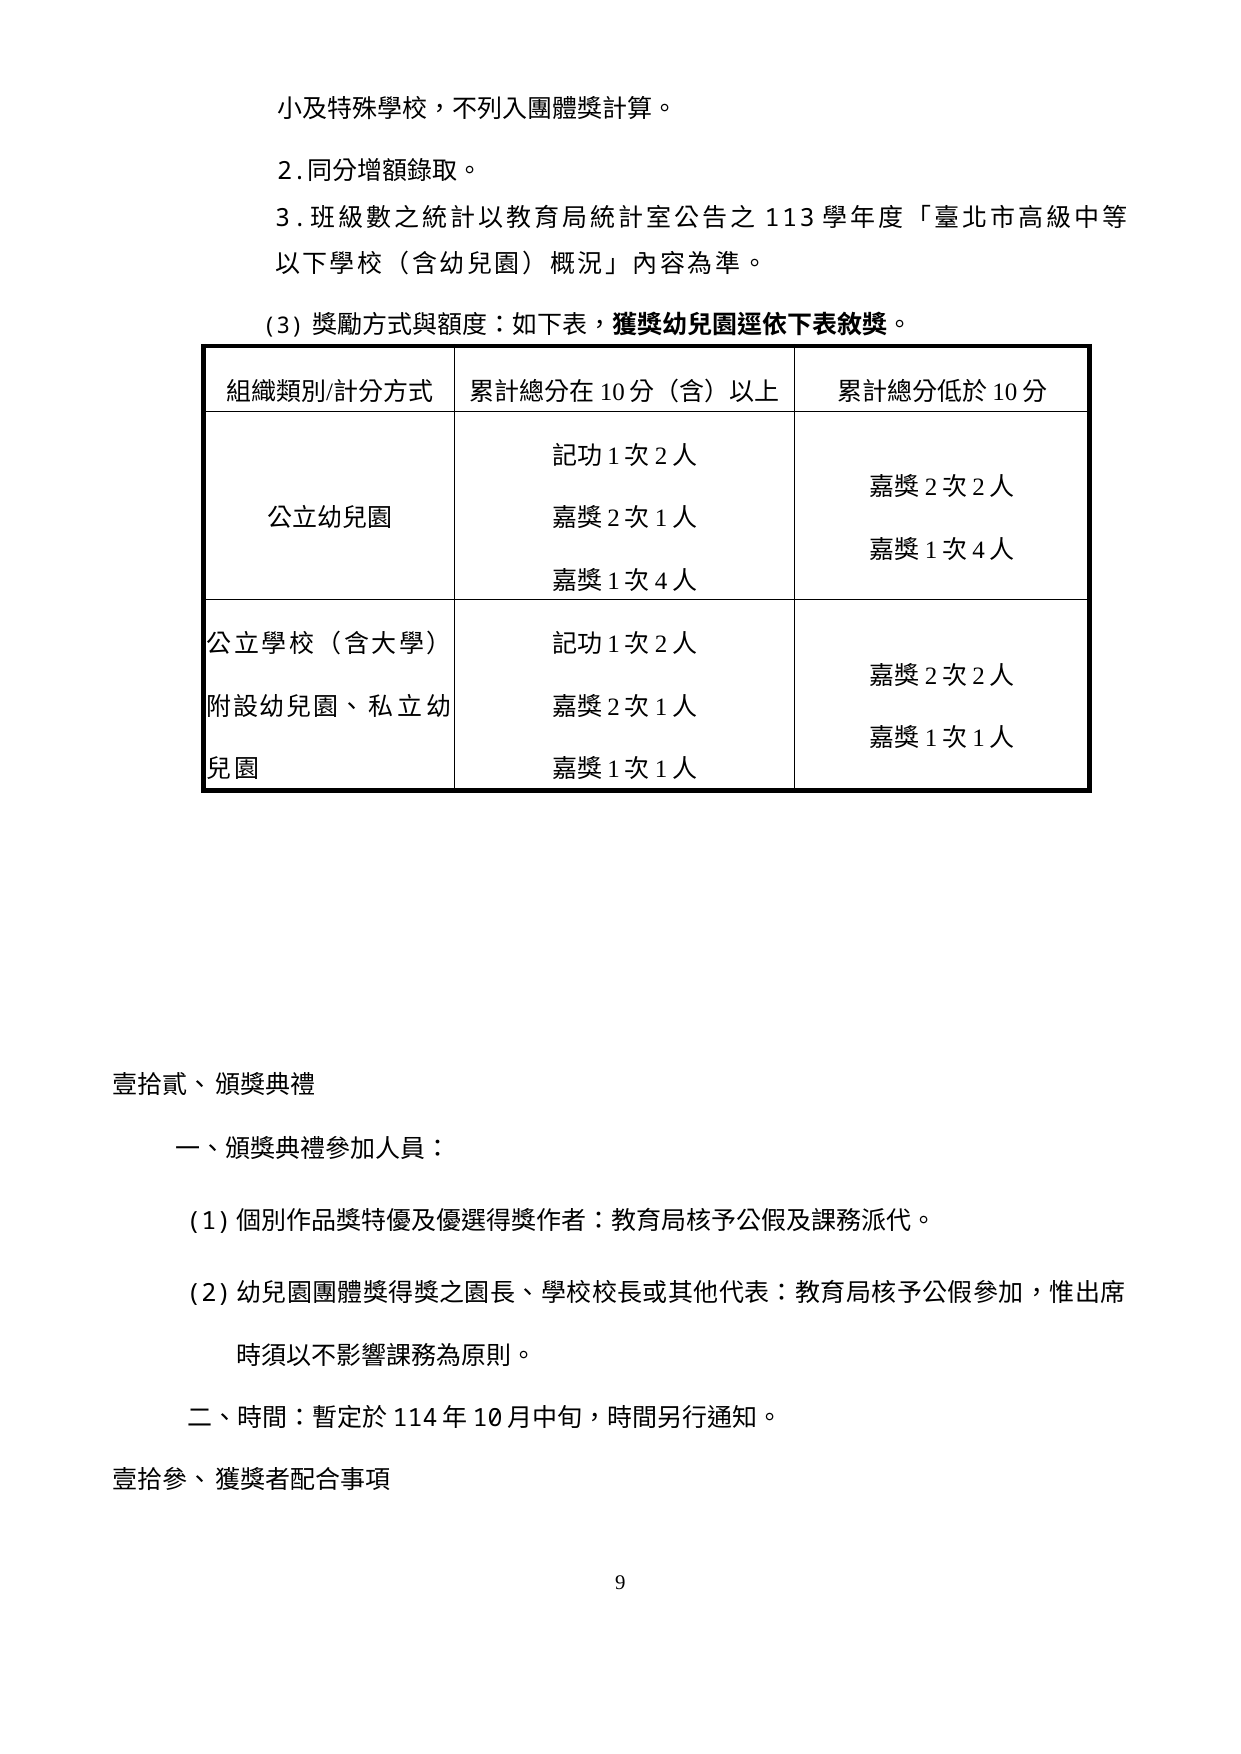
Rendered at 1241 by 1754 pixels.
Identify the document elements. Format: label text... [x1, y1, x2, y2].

list 個別作品獎特優及優選得獎作者：教育局核予公假及課務派代。 [186, 1177, 1128, 1240]
table_header 累計總分在10分（含）以上 [455, 348, 794, 411]
table_header 累計總分低於10分 [795, 348, 1087, 411]
text 小及特殊學校，不列入團體獎計算。 [277, 64, 1128, 127]
list 頒獎典禮 [112, 1043, 1128, 1105]
table_cell 記功1次2人 嘉獎2次1人 嘉獎1次4人 [455, 412, 794, 599]
table_cell 嘉獎2次2人 嘉獎1次4人 [795, 412, 1087, 599]
text 一、頒獎典禮參加人員： [162, 1105, 1128, 1168]
text 二、時間：暫定於114年10月中旬，時間另行通知。 [162, 1374, 1128, 1437]
table_cell 公立學校（含大學）附設幼兒園、私立幼兒園 [206, 600, 454, 788]
table_cell 公立幼兒園 [206, 412, 454, 599]
table_cell 記功1次2人 嘉獎2次1人 嘉獎1次1人 [455, 600, 794, 788]
table_header 組織類別/計分方式 [206, 348, 454, 411]
text 3.班級數之統計以教育局統計室公告之113學年度「臺北市高級中等以下學校（含幼兒園）概況」內容為準。 [275, 189, 1128, 281]
table_cell 嘉獎2次2人 嘉獎1次1人 [795, 600, 1087, 788]
text 2.同分增額錄取。 [277, 127, 1128, 189]
list 獲獎者配合事項 [112, 1437, 1128, 1499]
list 獎勵方式與額度：如下表，獲獎幼兒園逕依下表敘獎。 [262, 281, 1128, 344]
list 幼兒園團體獎得獎之園長、學校校長或其他代表：教育局核予公假參加，惟出席時須以不影響課務為原則。 [186, 1249, 1128, 1374]
